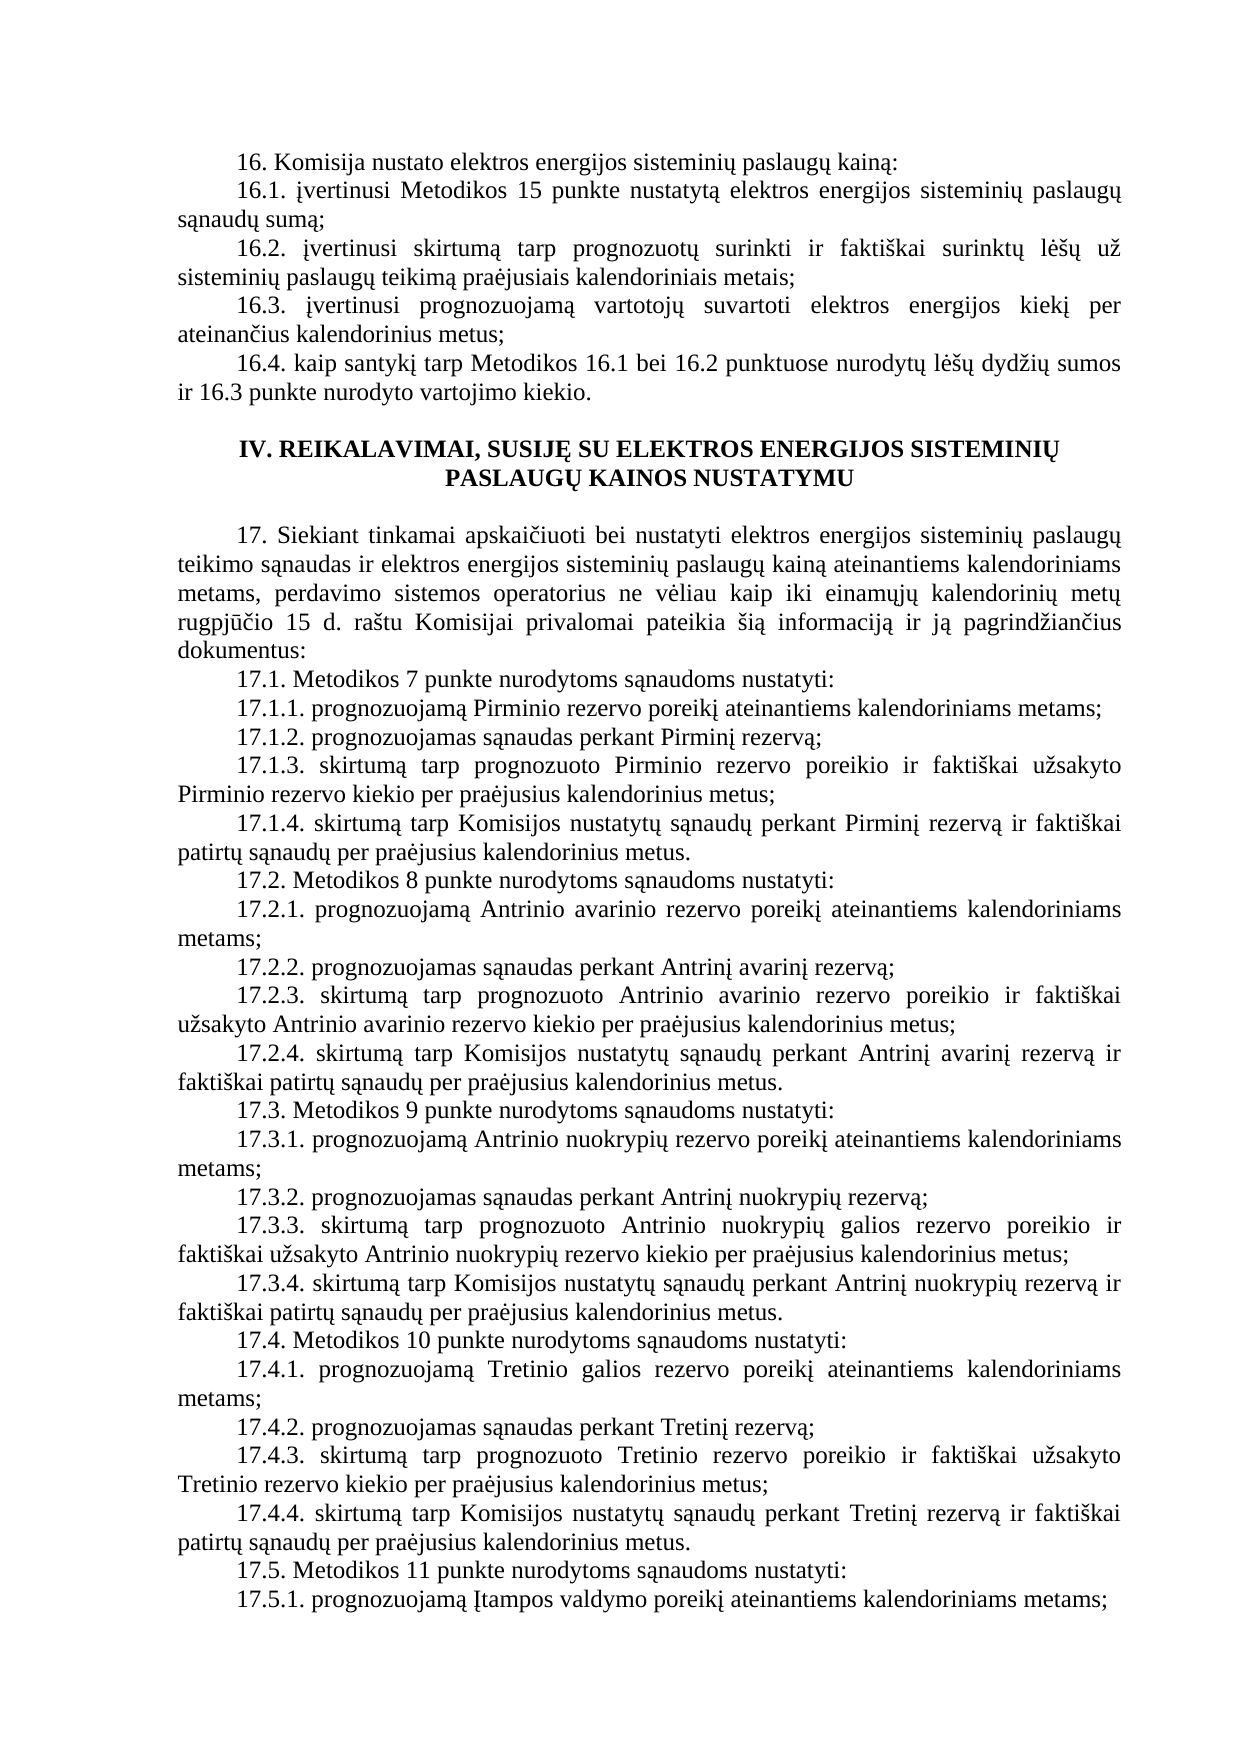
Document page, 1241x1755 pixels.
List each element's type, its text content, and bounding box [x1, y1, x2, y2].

text 17.1.1. prognozuojamą Pirminio rezervo poreikį ateinantiems kalendoriniams metams; [177, 693, 1122, 722]
text 17.3.1. prognozuojamą Antrinio nuokrypių rezervo poreikį ateinantiems kalendoriniams metams; [177, 1124, 1122, 1182]
text 17.2.2. prognozuojamas sąnaudas perkant Antrinį avarinį rezervą; [177, 952, 1122, 981]
text 17.4. Metodikos 10 punkte nurodytoms sąnaudoms nustatyti: [177, 1326, 1122, 1354]
text 17.1. Metodikos 7 punkte nurodytoms sąnaudoms nustatyti: [177, 664, 1122, 693]
text 16. Komisija nustato elektros energijos sisteminių paslaugų kainą: [177, 147, 1122, 176]
text 17.4.2. prognozuojamas sąnaudas perkant Tretinį rezervą; [177, 1412, 1122, 1441]
text 17.2.4. skirtumą tarp Komisijos nustatytų sąnaudų perkant Antrinį avarinį rezervą ir faktiškai patirtų sąnaudų per praėjusius kalendorinius metus. [177, 1038, 1122, 1096]
text 17.4.4. skirtumą tarp Komisijos nustatytų sąnaudų perkant Tretinį rezervą ir faktiškai patirtų sąnaudų per praėjusius kalendorinius metus. [177, 1498, 1122, 1556]
text 17.2.3. skirtumą tarp prognozuoto Antrinio avarinio rezervo poreikio ir faktiškai užsakyto Antrinio avarinio rezervo kiekio per praėjusius kalendorinius metus; [177, 981, 1122, 1038]
text IV. REIKALAVIMAI, SUSIJĘ SU ELEKTROS ENERGIJOS SISTEMINIŲ PASLAUGŲ KAINOS NUSTATYMU [177, 434, 1122, 492]
text 16.4. kaip santykį tarp Metodikos 16.1 bei 16.2 punktuose nurodytų lėšų dydžių sumos ir 16.3 punkte nurodyto vartojimo kiekio. [177, 348, 1122, 406]
text 16.2. įvertinusi skirtumą tarp prognozuotų surinkti ir faktiškai surinktų lėšų už sisteminių paslaugų teikimą praėjusiais kalendoriniais metais; [177, 233, 1122, 291]
text 17.3. Metodikos 9 punkte nurodytoms sąnaudoms nustatyti: [177, 1096, 1122, 1124]
text 17.1.2. prognozuojamas sąnaudas perkant Pirminį rezervą; [177, 722, 1122, 751]
text 17.4.3. skirtumą tarp prognozuoto Tretinio rezervo poreikio ir faktiškai užsakyto Tretinio rezervo kiekio per praėjusius kalendorinius metus; [177, 1441, 1122, 1498]
text 17.3.4. skirtumą tarp Komisijos nustatytų sąnaudų perkant Antrinį nuokrypių rezervą ir faktiškai patirtų sąnaudų per praėjusius kalendorinius metus. [177, 1268, 1122, 1326]
text 16.3. įvertinusi prognozuojamą vartotojų suvartoti elektros energijos kiekį per ateinančius kalendorinius metus; [177, 291, 1122, 348]
text 17.5.1. prognozuojamą Įtampos valdymo poreikį ateinantiems kalendoriniams metams; [177, 1584, 1122, 1613]
text 17.4.1. prognozuojamą Tretinio galios rezervo poreikį ateinantiems kalendoriniams metams; [177, 1354, 1122, 1412]
text 17.1.4. skirtumą tarp Komisijos nustatytų sąnaudų perkant Pirminį rezervą ir faktiškai patirtų sąnaudų per praėjusius kalendorinius metus. [177, 808, 1122, 866]
text 17.2. Metodikos 8 punkte nurodytoms sąnaudoms nustatyti: [177, 866, 1122, 894]
text 17.1.3. skirtumą tarp prognozuoto Pirminio rezervo poreikio ir faktiškai užsakyto Pirminio rezervo kiekio per praėjusius kalendorinius metus; [177, 751, 1122, 808]
text 17.3.3. skirtumą tarp prognozuoto Antrinio nuokrypių galios rezervo poreikio ir faktiškai užsakyto Antrinio nuokrypių rezervo kiekio per praėjusius kalendorinius metus; [177, 1211, 1122, 1268]
text 16.1. įvertinusi Metodikos 15 punkte nustatytą elektros energijos sisteminių paslaugų sąnaudų sumą; [177, 176, 1122, 233]
text 17. Siekiant tinkamai apskaičiuoti bei nustatyti elektros energijos sisteminių paslaugų teikimo sąnaudas ir elektros energijos sisteminių paslaugų kainą ateinantiems kalendoriniams metams, perdavimo sistemos operatorius ne vėliau kaip iki einamųjų kalendorinių metų rugpjūčio 15 d. raštu Komisijai privalomai pateikia šią informaciją ir ją pagrindžiančius dokumentus: [177, 521, 1122, 664]
text 17.2.1. prognozuojamą Antrinio avarinio rezervo poreikį ateinantiems kalendoriniams metams; [177, 894, 1122, 952]
text 17.3.2. prognozuojamas sąnaudas perkant Antrinį nuokrypių rezervą; [177, 1182, 1122, 1211]
text 17.5. Metodikos 11 punkte nurodytoms sąnaudoms nustatyti: [177, 1556, 1122, 1584]
